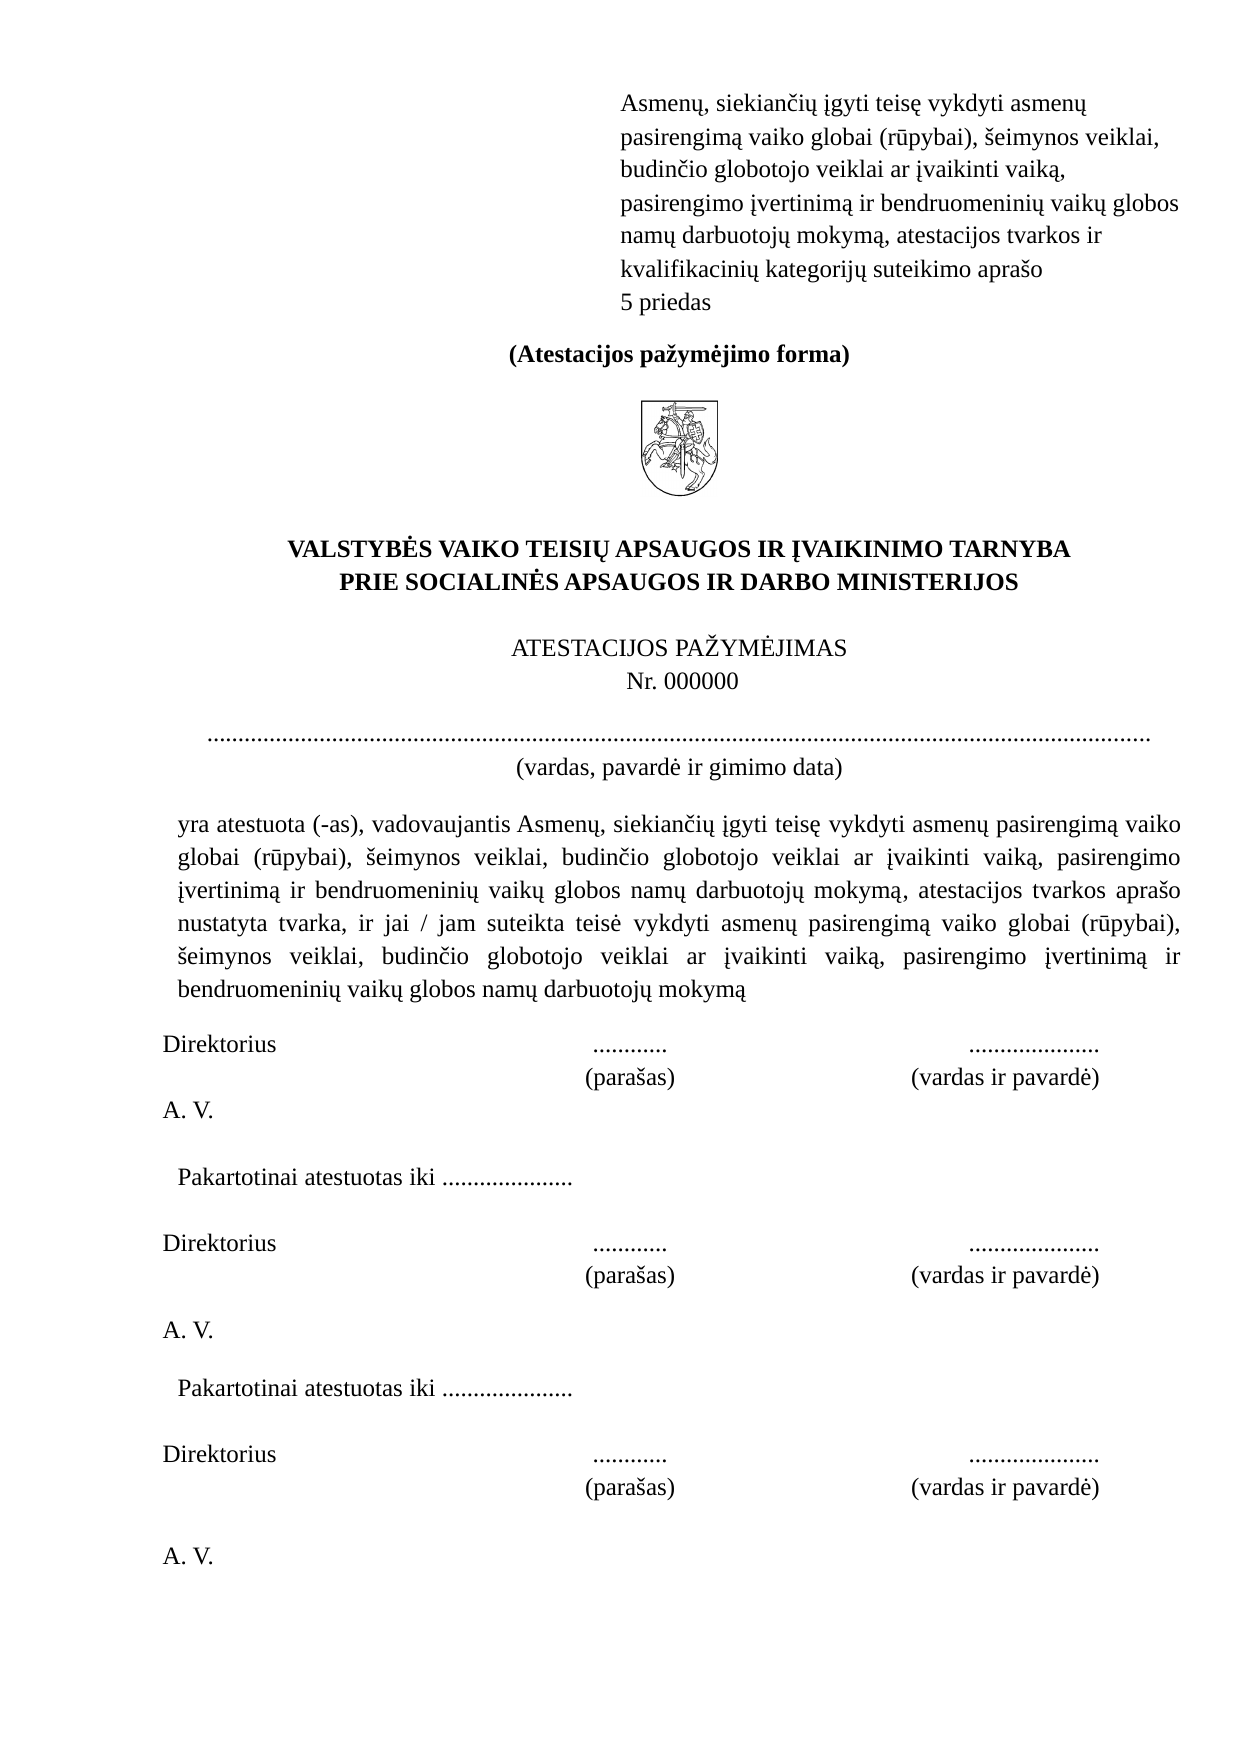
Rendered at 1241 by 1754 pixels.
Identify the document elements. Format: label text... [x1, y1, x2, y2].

text ATESTACIJOS PAŽYMĖJIMAS [177, 633, 1181, 662]
text A. V. [162, 1541, 1181, 1570]
text 5 priedas [620, 287, 1181, 315]
table_header ..................... (vardas ir pavardė) [794, 1228, 1111, 1294]
text budinčio globotojo veiklai ar įvaikinti vaiką, [620, 154, 1181, 183]
text yra atestuota (-as), vadovaujantis Asmenų, siekiančių įgyti teisę vykdyti asmenų pasirengimą vaiko globai (rūpybai), šeimynos veiklai, budinčio globotojo veiklai ar įvaikinti vaiką, pasirengimo įvertinimą ir bendruomeninių vaikų globos namų darbuotojų mokymą, atestacijos tvarkos aprašo nustatyta tvarka, ir jai / jam suteikta teisė vykdyti asmenų pasirengimą vaiko globai (rūpybai), šeimynos veiklai, budinčio globotojo veiklai ar įvaikinti vaiką, pasirengimo įvertinimą ir bendruomeninių vaikų globos namų darbuotojų mokymą [177, 809, 1181, 1003]
table_header Direktorius [166, 1228, 481, 1294]
text ... [177, 718, 1181, 747]
text VALSTYBĖS VAIKO TEISIŲ APSAUGOS IR ĮVAIKINIMO TARNYBA [177, 534, 1181, 563]
table_cell [166, 1506, 481, 1538]
table_cell [794, 1506, 1111, 1538]
table_header ..................... (vardas ir pavardė) [794, 1440, 1111, 1506]
table_header Direktorius [166, 1440, 481, 1506]
text Asmenų, siekiančių įgyti teisę vykdyti asmenų [620, 88, 1181, 117]
text A. V. [162, 1096, 1181, 1124]
table_header ..................... (vardas ir pavardė) [794, 1030, 1111, 1096]
text kvalifikacinių kategorijų suteikimo aprašo [620, 254, 1181, 282]
text pasirengimo įvertinimą ir bendruomeninių vaikų globos [620, 188, 1181, 216]
text A. V. [162, 1316, 1181, 1344]
text namų darbuotojų mokymą, atestacijos tvarkos ir [620, 221, 1181, 249]
text Pakartotinai atestuotas iki ..................... [177, 1162, 1181, 1190]
text PRIE SOCIALINĖS APSAUGOS IR DARBO MINISTERIJOS [177, 567, 1181, 596]
table_cell [481, 1506, 794, 1538]
text Pakartotinai atestuotas iki ..................... [177, 1373, 1181, 1402]
text (vardas, pavardė ir gimimo data) [177, 752, 1181, 780]
table_header ............ (parašas) [481, 1440, 794, 1506]
table_header Direktorius [166, 1030, 481, 1096]
text pasirengimą vaiko globai (rūpybai), šeimynos veiklai, [620, 122, 1181, 150]
text Nr. 000000 [177, 666, 1181, 695]
text (Atestacijos pažymėjimo forma) [177, 339, 1181, 368]
table_header ............ (parašas) [481, 1228, 794, 1294]
table_header ............ (parašas) [481, 1030, 794, 1096]
